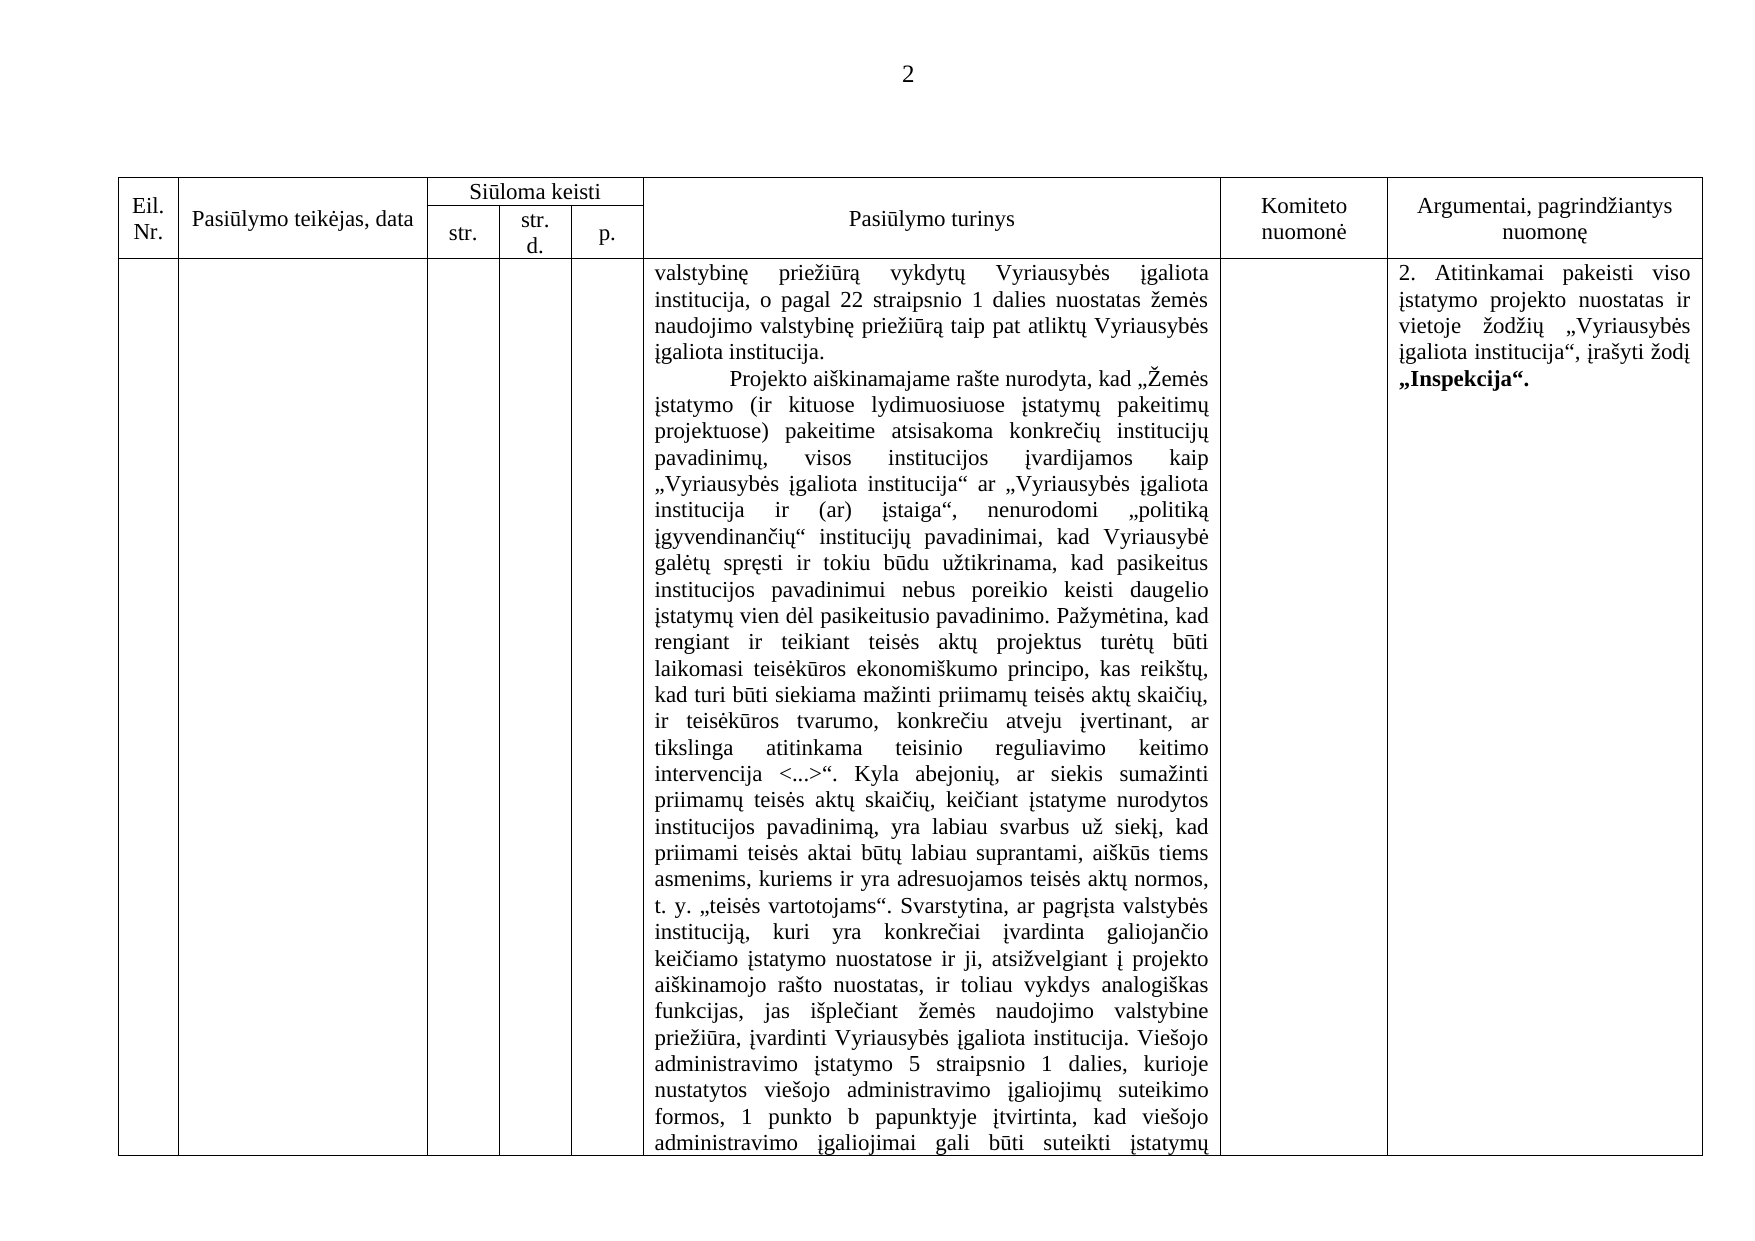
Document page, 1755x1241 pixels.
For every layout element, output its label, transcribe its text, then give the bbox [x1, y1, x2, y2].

table_header Eil. Nr. [119, 178, 178, 258]
table_header Pasiūlymo turinys [644, 178, 1220, 258]
table_cell [500, 259, 571, 1155]
table_cell str. d. [500, 206, 571, 258]
table_cell [1221, 259, 1387, 1155]
table_cell valstybinę priežiūrą vykdytų Vyriausybės įgaliota institucija, o pagal 22 straipsnio 1 dalies nuostatas žemės naudojimo valstybinę priežiūrą taip pat atliktų Vyriausybės įgaliota institucija. Projekto aiškinamajame rašte nurodyta, kad „Žemės įstatymo (ir kituose lydimuosiuose įstatymų pakeitimų projektuose) pakeitime atsisakoma konkrečių institucijų pavadinimų, visos institucijos įvardijamos kaip „Vyriausybės įgaliota institucija“ ar „Vyriausybės įgaliota institucija ir (ar) įstaiga“, nenurodomi „politiką įgyvendinančių“ institucijų pavadinimai, kad Vyriausybė galėtų spręsti ir tokiu būdu užtikrinama, kad pasikeitus institucijos pavadinimui nebus poreikio keisti daugelio įstatymų vien dėl pasikeitusio pavadinimo. Pažymėtina, kad rengiant ir teikiant teisės aktų projektus turėtų būti laikomasi teisėkūros ekonomiškumo principo, kas reikštų, kad turi būti siekiama mažinti priimamų teisės aktų skaičių, ir teisėkūros tvarumo, konkrečiu atveju įvertinant, ar tikslinga atitinkama teisinio reguliavimo keitimo intervencija <...>“. Kyla abejonių, ar siekis sumažinti priimamų teisės aktų skaičių, keičiant įstatyme nurodytos institucijos pavadinimą, yra labiau svarbus už siekį, kad priimami teisės aktai būtų labiau suprantami, aiškūs tiems asmenims, kuriems ir yra adresuojamos teisės aktų normos, t. y. „teisės vartotojams“. Svarstytina, ar pagrįsta valstybės instituciją, kuri yra konkrečiai įvardinta galiojančio keičiamo įstatymo nuostatose ir ji, atsižvelgiant į projekto aiškinamojo rašto nuostatas, ir toliau vykdys analogiškas funkcijas, jas išplečiant žemės naudojimo valstybine priežiūra, įvardinti Vyriausybės įgaliota institucija. Viešojo administravimo įstatymo 5 straipsnio 1 dalies, kurioje nustatytos viešojo administravimo įgaliojimų suteikimo formos, 1 punkto b papunktyje įtvirtinta, kad viešojo administravimo įgaliojimai gali būti suteikti įstatymų [644, 259, 1220, 1155]
table_header Argumentai, pagrindžiantys nuomonę [1388, 178, 1702, 258]
table_cell [179, 259, 427, 1155]
table_cell [119, 259, 178, 1155]
table_header Siūloma keisti [428, 178, 643, 204]
table_cell p. [572, 206, 643, 258]
table_cell [572, 259, 643, 1155]
table_cell str. [428, 206, 499, 258]
table_cell 2. Atitinkamai pakeisti viso įstatymo projekto nuostatas ir vietoje žodžių „Vyriausybės įgaliota institucija“, įrašyti žodį „Inspekcija“. [1388, 259, 1702, 1155]
table_header Pasiūlymo teikėjas, data [179, 178, 427, 258]
table_header Komiteto nuomonė [1221, 178, 1387, 258]
table_cell [428, 259, 499, 1155]
